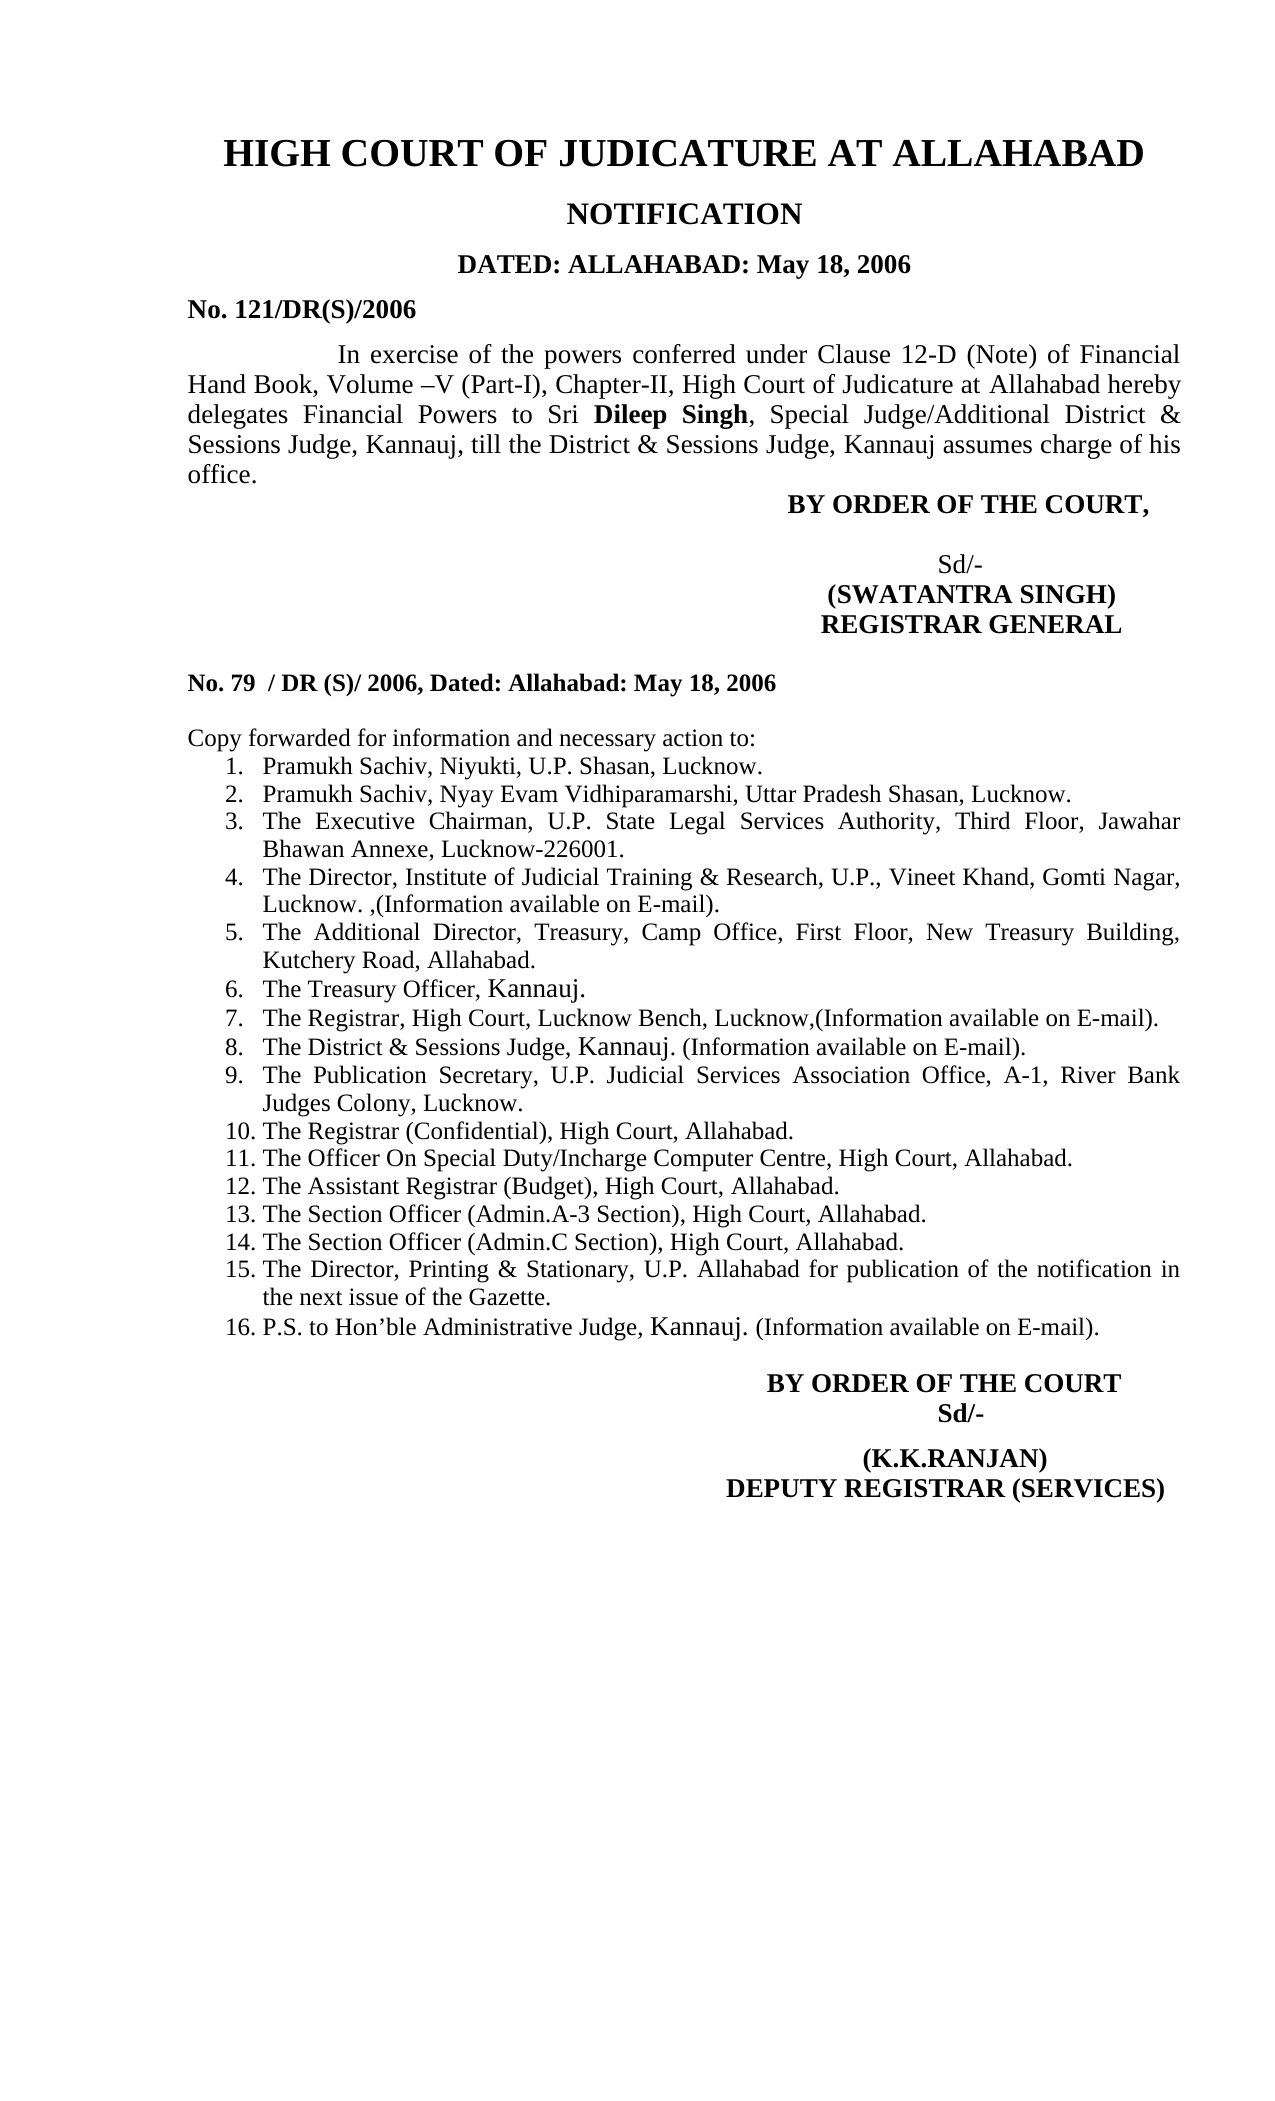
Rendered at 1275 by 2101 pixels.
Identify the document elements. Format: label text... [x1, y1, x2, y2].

text (SWATANTRA SINGH) [187, 579, 1183, 609]
list The Section Officer (Admin.A-3 Section), High Court, Allahabad. [225, 1200, 1181, 1228]
list The District & Sessions Judge, Kannauj. (Information available on E-mail). [225, 1031, 1181, 1061]
list The Publication Secretary, U.P. Judicial Services Association Office, A-1, River Bank Judges Colony, Lucknow. [225, 1061, 1181, 1117]
list Pramukh Sachiv, Nyay Evam Vidhiparamarshi, Uttar Pradesh Shasan, Lucknow. [225, 780, 1181, 807]
list P.S. to Hon’ble Administrative Judge, Kannauj. (Information available on E-mail). [225, 1311, 1181, 1341]
list The Assistant Registrar (Budget), High Court, Allahabad. [225, 1172, 1181, 1200]
subtitle BY ORDER OF THE COURT [712, 1368, 1181, 1398]
text BY ORDER OF THE COURT, [787, 489, 1181, 519]
text No. 79 / DR (S)/ 2006, Dated: Allahabad: May 18, 2006 [187, 669, 1181, 697]
list The Executive Chairman, U.P. State Legal Services Authority, Third Floor, Jawahar Bhawan Annexe, Lucknow-226001. [225, 807, 1181, 863]
list The Treasury Officer, Kannauj. [225, 974, 1181, 1004]
list The Officer On Special Duty/Incharge Computer Centre, High Court, Allahabad. [225, 1144, 1181, 1172]
list The Director, Printing & Stationary, U.P. Allahabad for publication of the notification in the next issue of the Gazette. [225, 1255, 1181, 1311]
list The Additional Director, Treasury, Camp Office, First Floor, New Treasury Building, Kutchery Road, Allahabad. [225, 918, 1181, 974]
text HIGH COURT OF JUDICATURE AT ALLAHABAD [187, 131, 1181, 175]
list The Registrar, High Court, Lucknow Bench, Lucknow,(Information available on E-mail). [225, 1004, 1181, 1031]
subtitle DATED: ALLAHABAD: May 18, 2006 [187, 249, 1181, 279]
list Pramukh Sachiv, Niyukti, U.P. Shasan, Lucknow. [225, 752, 1181, 780]
list The Registrar (Confidential), High Court, Allahabad. [225, 1117, 1181, 1144]
text Sd/- [712, 549, 1181, 579]
list The Section Officer (Admin.C Section), High Court, Allahabad. [225, 1228, 1181, 1255]
text DEPUTY REGISTRAR (SERVICES) [187, 1473, 1181, 1503]
subtitle No. 121/DR(S)/2006 [187, 294, 1181, 324]
text (K.K.RANJAN) [787, 1443, 1181, 1473]
text Copy forwarded for information and necessary action to: [187, 724, 1181, 752]
text In exercise of the powers conferred under Clause 12-D (Note) of Financial Hand Book, Volume –V (Part-I), Chapter-II, High Court of Judicature at Allahabad hereby delegates Financial Powers to Sri Dileep Singh, Special Judge/Additional District & Sessions Judge, Kannauj, till the District & Sessions Judge, Kannauj assumes charge of his office. [187, 339, 1181, 489]
text REGISTRAR GENERAL [637, 609, 1181, 639]
list The Director, Institute of Judicial Training & Research, U.P., Vineet Khand, Gomti Nagar, Lucknow. ,(Information available on E-mail). [225, 863, 1181, 918]
subtitle NOTIFICATION [187, 197, 1181, 232]
text Sd/- [787, 1398, 1181, 1428]
